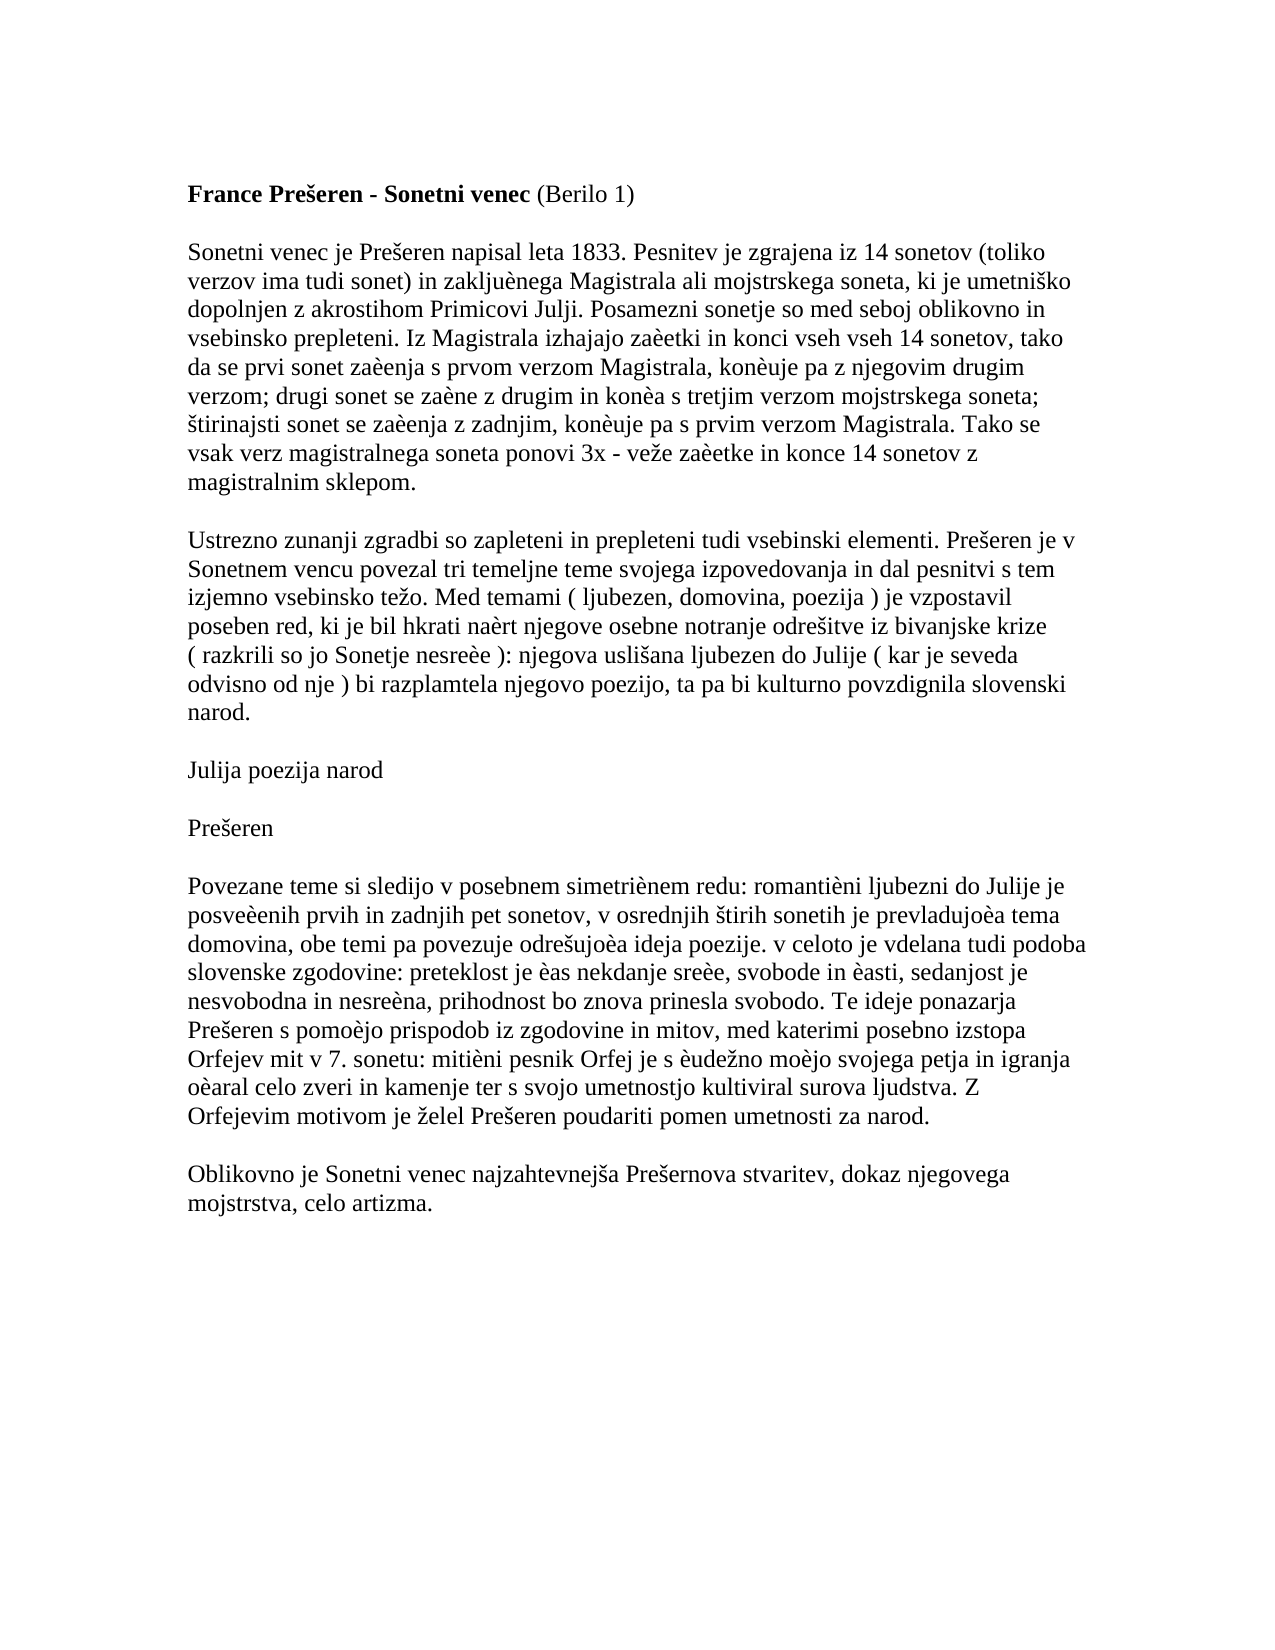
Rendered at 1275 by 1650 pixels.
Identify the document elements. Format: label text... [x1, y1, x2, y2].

text Ustrezno zunanji zgradbi so zapleteni in prepleteni tudi vsebinski elementi. Prešeren je v Sonetnem vencu povezal tri temeljne teme svojega izpovedovanja in dal pesnitvi s tem izjemno vsebinsko težo. Med temami ( ljubezen, domovina, poezija ) je vzpostavil poseben red, ki je bil hkrati naèrt njegove osebne notranje odrešitve iz bivanjske krize ( razkrili so jo Sonetje nesreèe ): njegova uslišana ljubezen do Julije ( kar je seveda odvisno od nje ) bi razplamtela njegovo poezijo, ta pa bi kulturno povzdignila slovenski narod. [187, 525, 1087, 726]
text Povezane teme si sledijo v posebnem simetriènem redu: romantièni ljubezni do Julije je posveèenih prvih in zadnjih pet sonetov, v osrednjih štirih sonetih je prevladujoèa tema domovina, obe temi pa povezuje odrešujoèa ideja poezije. v celoto je vdelana tudi podoba slovenske zgodovine: preteklost je èas nekdanje sreèe, svobode in èasti, sedanjost je nesvobodna in nesreèna, prihodnost bo znova prinesla svobodo. Te ideje ponazarja Prešeren s pomoèjo prispodob iz zgodovine in mitov, med katerimi posebno izstopa Orfejev mit v 7. sonetu: mitièni pesnik Orfej je s èudežno moèjo svojega petja in igranja oèaral celo zveri in kamenje ter s svojo umetnostjo kultiviral surova ljudstva. Z Orfejevim motivom je želel Prešeren poudariti pomen umetnosti za narod. [187, 871, 1087, 1130]
text Julija poezija narod [187, 755, 1087, 784]
text Oblikovno je Sonetni venec najzahtevnejša Prešernova stvaritev, dokaz njegovega mojstrstva, celo artizma. [187, 1159, 1087, 1217]
text Prešeren [187, 813, 1087, 842]
text France Prešeren - Sonetni venec (Berilo 1) [187, 179, 1087, 208]
text Sonetni venec je Prešeren napisal leta 1833. Pesnitev je zgrajena iz 14 sonetov (toliko verzov ima tudi sonet) in zakljuènega Magistrala ali mojstrskega soneta, ki je umetniško dopolnjen z akrostihom Primicovi Julji. Posamezni sonetje so med seboj oblikovno in vsebinsko prepleteni. Iz Magistrala izhajajo zaèetki in konci vseh vseh 14 sonetov, tako da se prvi sonet zaèenja s prvom verzom Magistrala, konèuje pa z njegovim drugim verzom; drugi sonet se zaène z drugim in konèa s tretjim verzom mojstrskega soneta; štirinajsti sonet se zaèenja z zadnjim, konèuje pa s prvim verzom Magistrala. Tako se vsak verz magistralnega soneta ponovi 3x - veže zaèetke in konce 14 sonetov z magistralnim sklepom. [187, 237, 1087, 496]
